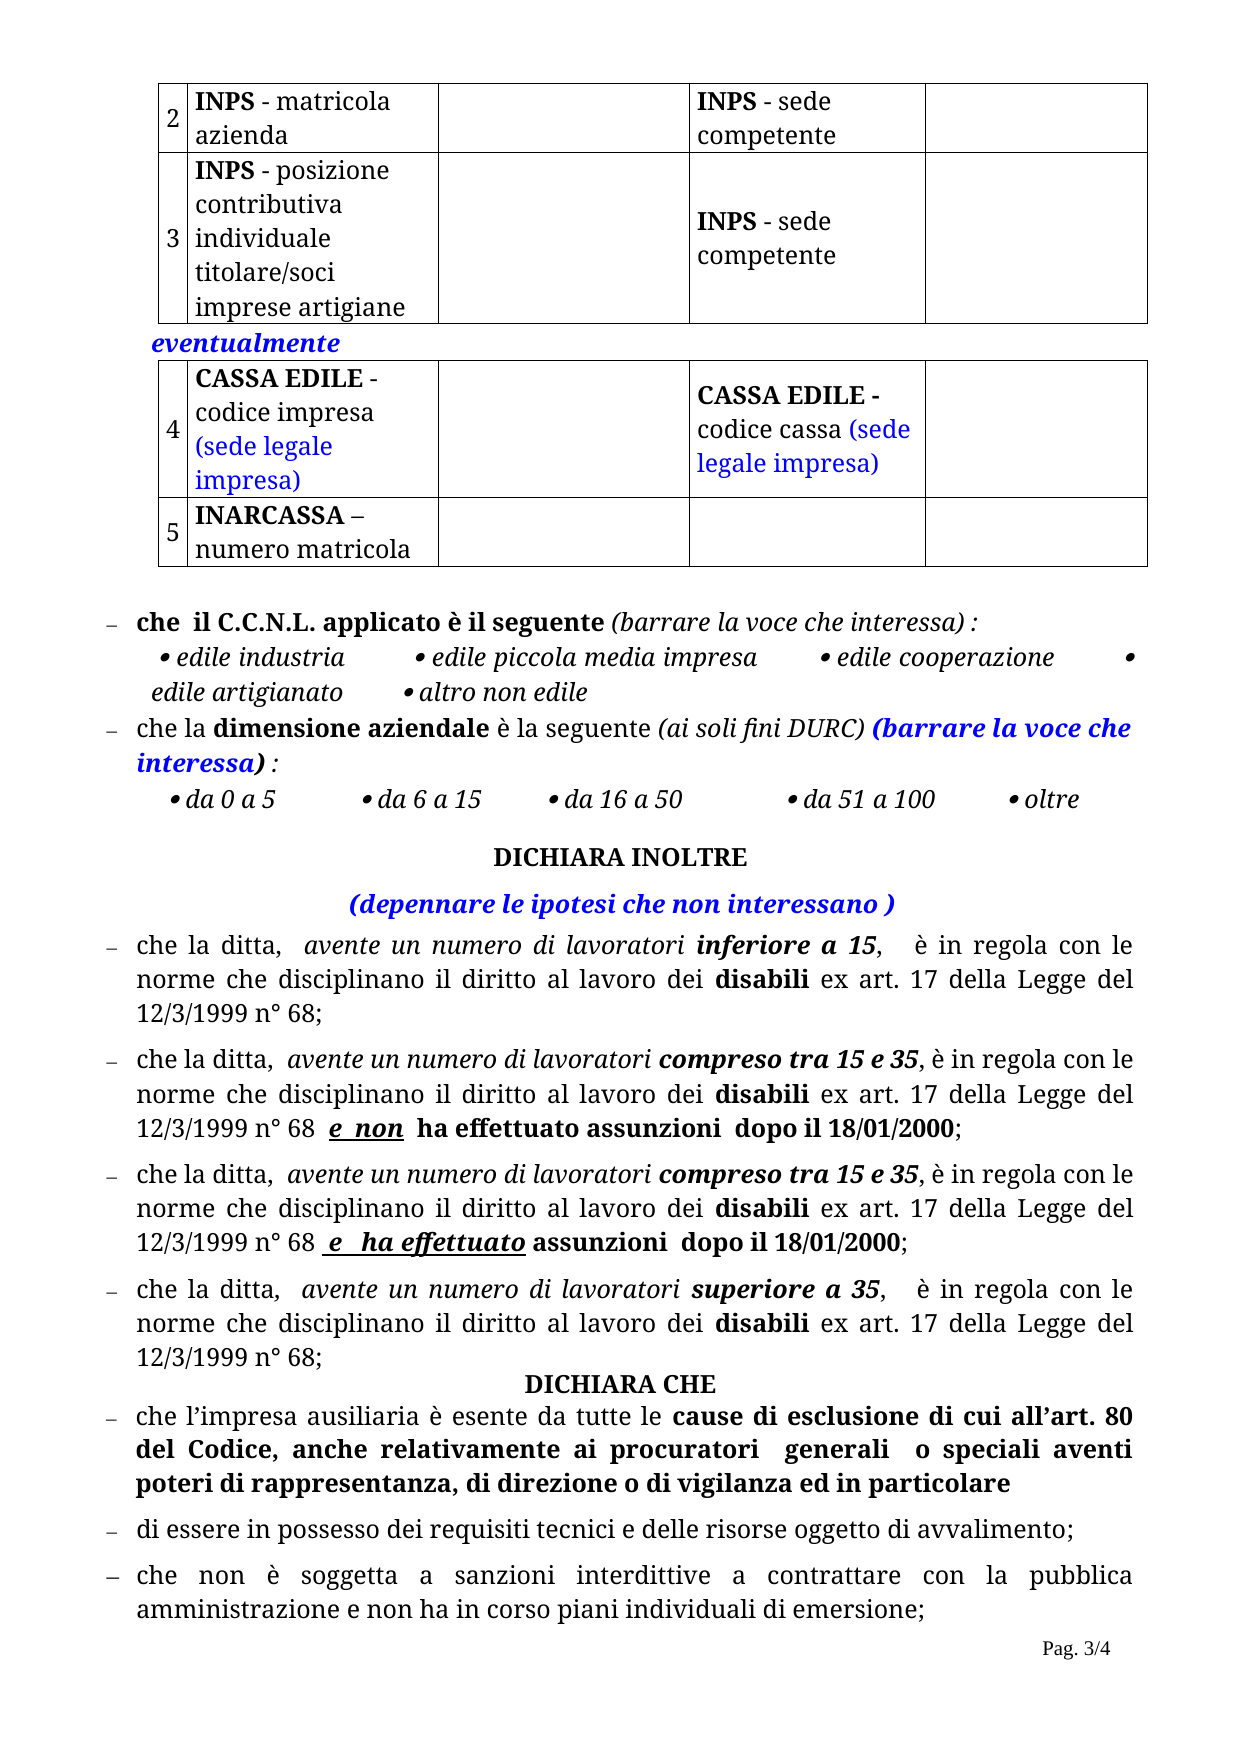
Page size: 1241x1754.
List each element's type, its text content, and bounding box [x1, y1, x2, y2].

table_cell 3 [159, 153, 187, 323]
table_cell [926, 498, 1147, 566]
list che la dimensione aziendale è la seguente (ai soli fini DURC) (barrare la voce che interessa) : [106, 709, 1134, 780]
text DICHIARA CHE [106, 1374, 1134, 1399]
table_header CASSA EDILE - codice impresa (sede legale impresa) [188, 361, 438, 497]
table_cell [439, 153, 689, 323]
text (depennare le ipotesi che non interessano ) [106, 887, 1134, 921]
text  da 0 a 5  da 6 a 15  da 16 a 50  da 51 a 100  oltre [136, 780, 1134, 815]
table_header [439, 361, 689, 497]
table_cell INARCASSA – numero matricola [188, 498, 438, 566]
list che il C.C.N.L. applicato è il seguente (barrare la voce che interessa) : [106, 603, 1134, 638]
table_cell INPS - matricola azienda [188, 84, 438, 152]
table_cell [926, 84, 1147, 152]
list che non è soggetta a sanzioni interdittive a contrattare con la pubblica amministrazione e non ha in corso piani individuali di emersione; [106, 1558, 1134, 1626]
text DICHIARA INOLTRE [106, 840, 1134, 874]
table_cell [926, 153, 1147, 323]
table_cell 5 [159, 498, 187, 566]
table_cell [439, 84, 689, 152]
list che la ditta, avente un numero di lavoratori compreso tra 15 e 35, è in regola con le norme che disciplinano il diritto al lavoro dei disabili ex art. 17 della Legge del 12/3/1999 n° 68 e ha effettuato assunzioni dopo il 18/01/2000; [106, 1157, 1134, 1259]
list che la ditta, avente un numero di lavoratori compreso tra 15 e 35, è in regola con le norme che disciplinano il diritto al lavoro dei disabili ex art. 17 della Legge del 12/3/1999 n° 68 e non ha effettuato assunzioni dopo il 18/01/2000; [106, 1042, 1134, 1144]
list che l’impresa ausiliaria è esente da tutte le cause di esclusione di cui all’art. 80 del Codice, anche relativamente ai procuratori generali o speciali aventi poteri di rappresentanza, di direzione o di vigilanza ed in particolare [106, 1399, 1134, 1499]
list che la ditta, avente un numero di lavoratori inferiore a 15, è in regola con le norme che disciplinano il diritto al lavoro dei disabili ex art. 17 della Legge del 12/3/1999 n° 68; [106, 927, 1134, 1030]
list che la ditta, avente un numero di lavoratori superiore a 35, è in regola con le norme che disciplinano il diritto al lavoro dei disabili ex art. 17 della Legge del 12/3/1999 n° 68; [106, 1272, 1134, 1374]
table_cell INPS - sede competente [690, 153, 925, 323]
table_cell INPS - posizione contributiva individuale titolare/soci imprese artigiane [188, 153, 438, 323]
table_cell 2 [159, 84, 187, 152]
list di essere in possesso dei requisiti tecnici e delle risorse oggetto di avvalimento; [106, 1511, 1134, 1545]
table_header CASSA EDILE - codice cassa (sede legale impresa) [690, 361, 925, 497]
table_header 4 [159, 361, 187, 497]
text eventualmente [151, 324, 1134, 360]
table_cell [439, 498, 689, 566]
text  edile industria  edile piccola media impresa  edile cooperazione  edile artigianato  altro non edile [151, 638, 1134, 709]
table_header [926, 361, 1147, 497]
table_cell INPS - sede competente [690, 84, 925, 152]
table_cell [690, 498, 925, 566]
